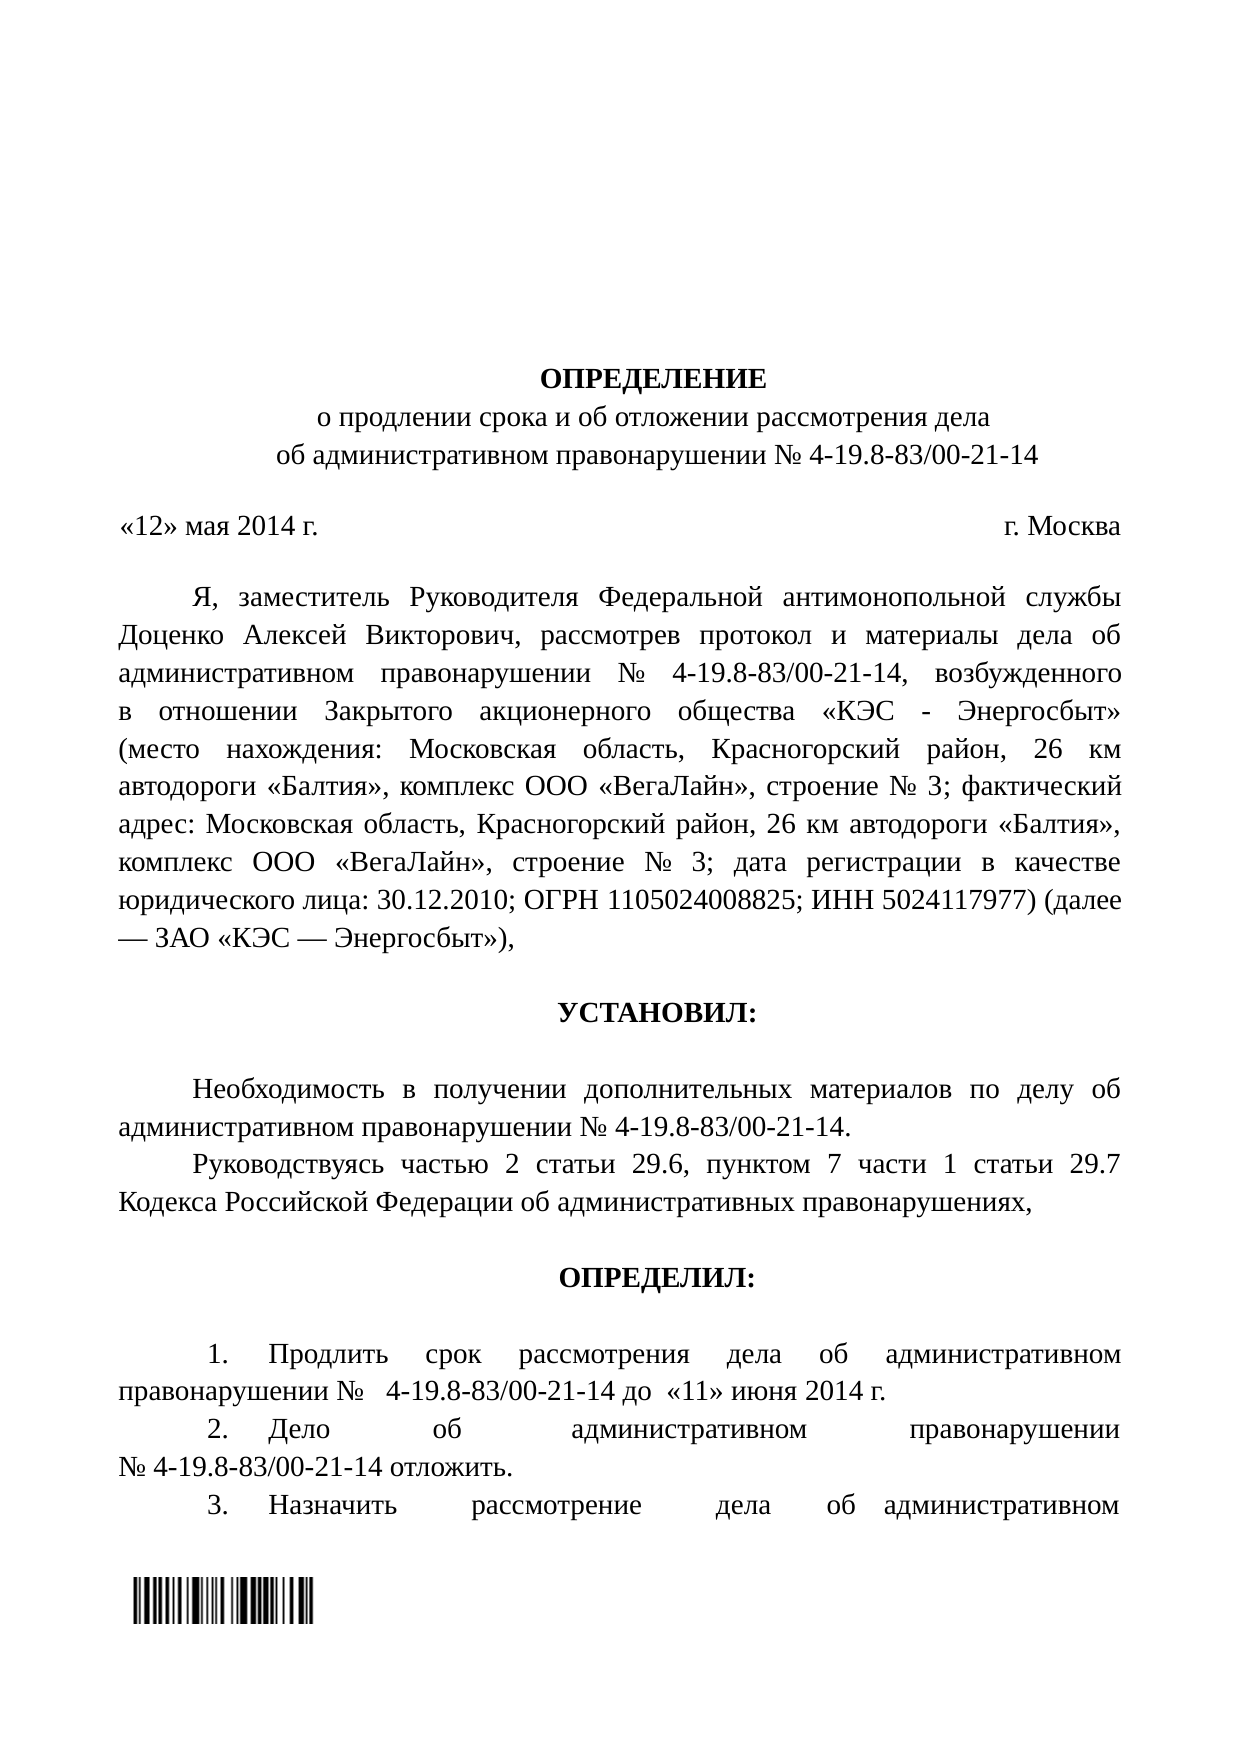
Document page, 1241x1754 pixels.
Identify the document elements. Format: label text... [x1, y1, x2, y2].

text ОПРЕДЕЛЕНИЕ [118, 357, 1122, 395]
list Назначить рассмотрение дела об административном [118, 1483, 1122, 1521]
text «12» мая 2014 г. г. Москва [119, 508, 1122, 542]
text Я, заместитель Руководителя Федеральной антимонопольной службы Доценко Алексей Викторович, рассмотрев протокол и материалы дела об административном правонарушении № 4-19.8-83/00-21-14, возбужденного в отношении Закрытого акционерного общества «КЭС - Энергосбыт» (место нахождения: Московская область, Красногорский район, 26 км автодороги «Балтия», комплекс ООО «ВегаЛайн», строение № 3; фактический адрес: Московская область, Красногорский район, 26 км автодороги «Балтия», комплекс ООО «ВегаЛайн», строение № 3; дата регистрации в качестве юридического лица: 30.12.2010; ОГРН 1105024008825; ИНН 5024117977) (далее — ЗАО «КЭС — Энергосбыт»), [118, 575, 1122, 953]
list Дело об административном правонарушении [118, 1407, 1122, 1445]
picture [118, 1577, 331, 1624]
list № 4-19.8-83/00-21-14 отложить. [118, 1445, 1122, 1483]
text о продлении срока и об отложении рассмотрения дела [118, 395, 1122, 432]
text Руководствуясь частью 2 статьи 29.6, пунктом 7 части 1 статьи 29.7 Кодекса Российской Федерации об административных правонарушениях, [118, 1142, 1122, 1218]
text ОПРЕДЕЛИЛ: [118, 1256, 1122, 1294]
text об административном правонарушении № 4-19.8-83/00-21-14 [118, 432, 1122, 470]
text УСТАНОВИЛ: [118, 991, 1122, 1029]
list Продлить срок рассмотрения дела об административном правонарушении № 4-19.8-83/00-21-14 до «11» июня 2014 г. [118, 1331, 1122, 1407]
text Необходимость в получении дополнительных материалов по делу об административном правонарушении № 4-19.8-83/00-21-14. [118, 1067, 1122, 1142]
